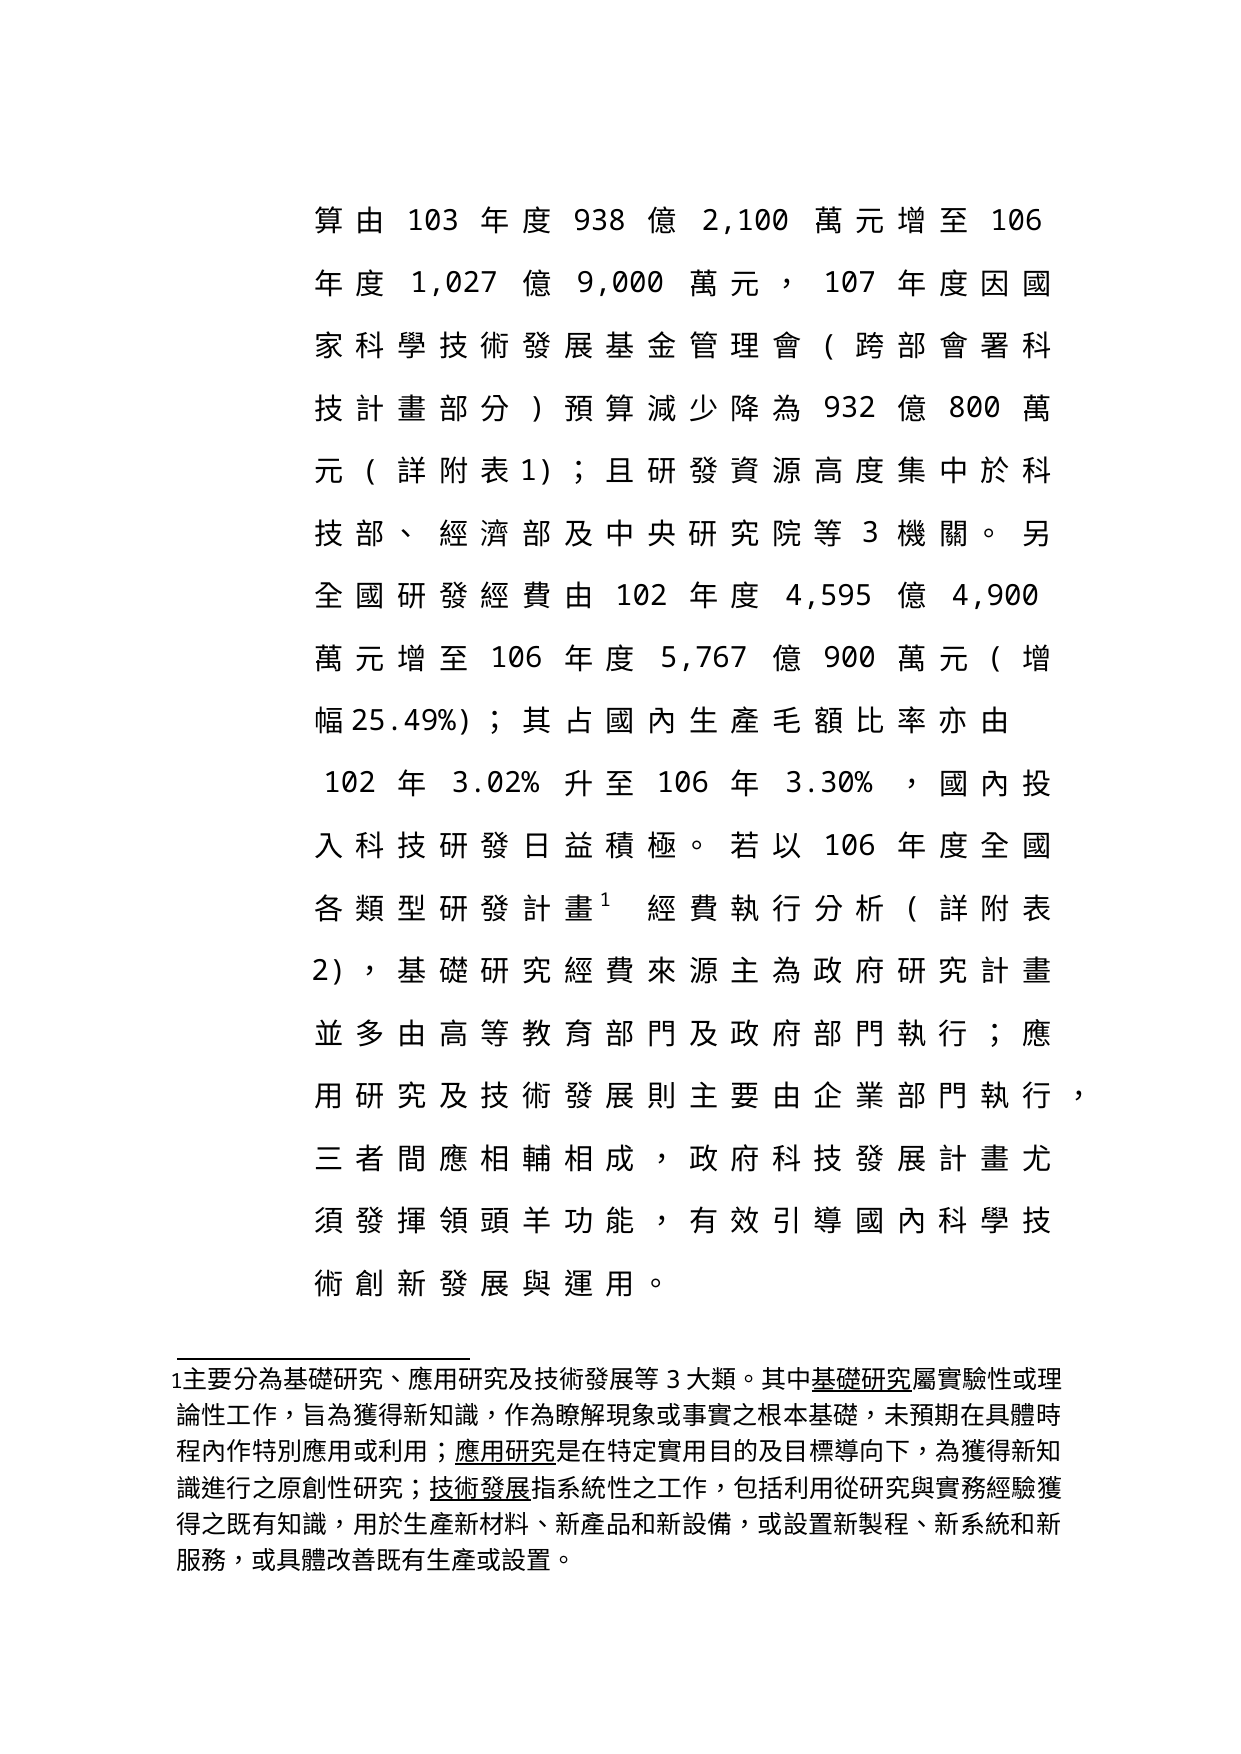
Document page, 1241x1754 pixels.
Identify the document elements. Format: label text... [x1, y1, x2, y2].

text 政府將科技創新視為國家經濟發展之強大原動力，更是我國優化產業結構與發展方向之重要關鍵因素，並逐年投入鉅額科技發展支出。依據科學技術統計要覽(2018年版)最新統計，中央政府科技預算由103年度938億2,100萬元增至106年度1,027億9,000萬元，107年度因國家科學技術發展基金管理會(跨部會署科技計畫部分)預算減少降為932億800萬元(詳附表1)；且研發資源高度集中於科技部、經濟部及中央研究院等3機關。另全國研發經費由102年度4,595億4,900萬元增至106年度5,767億900萬元(增幅25.49%)；其占國內生產毛額比率亦由102年3.02%升至106年3.30%，國內投入科技研發日益積極。若以106年度全國各類型研發計畫經費執行分析(詳附表2)，基礎研究經費來源主為政府研究計畫並多由高等教育部門及政府部門執行；應用研究及技術發展則主要由企業部門執行，三者間應相輔相成，政府科技發展計畫尤須發揮領頭羊功能，有效引導國內科學技術創新發展與運用。 [271, 177, 1058, 1302]
text 主要分為基礎研究、應用研究及技術發展等3大類。其中基礎研究屬實驗性或理論性工作，旨為獲得新知識，作為瞭解現象或事實之根本基礎，未預期在具體時程內作特別應用或利用；應用研究是在特定實用目的及目標導向下，為獲得新知識進行之原創性研究；技術發展指系統性之工作，包括利用從研究與實務經驗獲得之既有知識，用於生產新材料、新產品和新設備，或設置新製程、新系統和新服務，或具體改善既有生產或設置。 [170, 1359, 1063, 1577]
